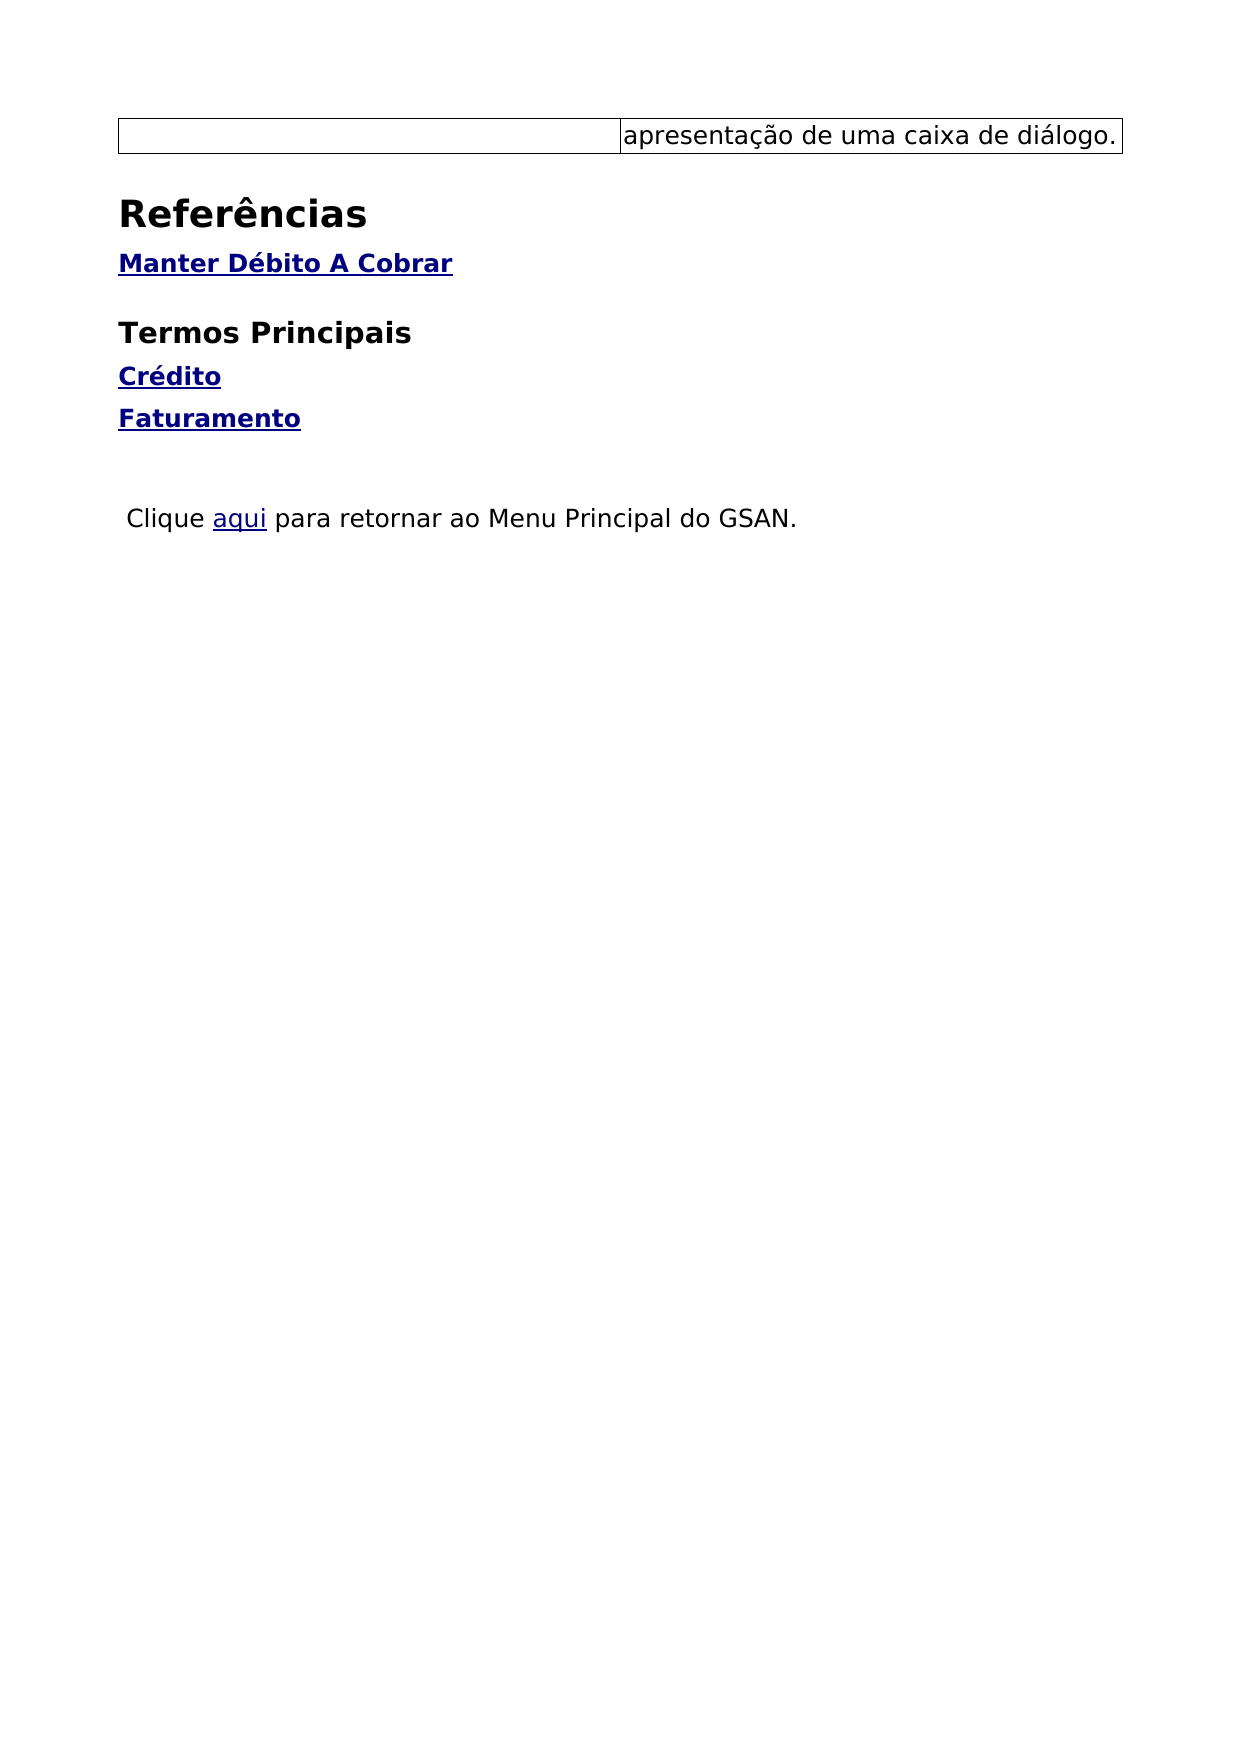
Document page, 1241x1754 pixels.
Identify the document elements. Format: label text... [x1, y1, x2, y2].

text Crédito [118, 362, 1122, 392]
text Faturamento [118, 404, 1122, 433]
text Clique aqui para retornar ao Menu Principal do GSAN. [118, 446, 1122, 533]
table_cell [119, 119, 620, 153]
text Manter Débito A Cobrar [118, 249, 1122, 278]
subtitle Termos Principais [118, 316, 1122, 350]
table_cell apresentação de uma caixa de diálogo. [621, 119, 1122, 153]
subtitle Referências [118, 193, 1122, 237]
